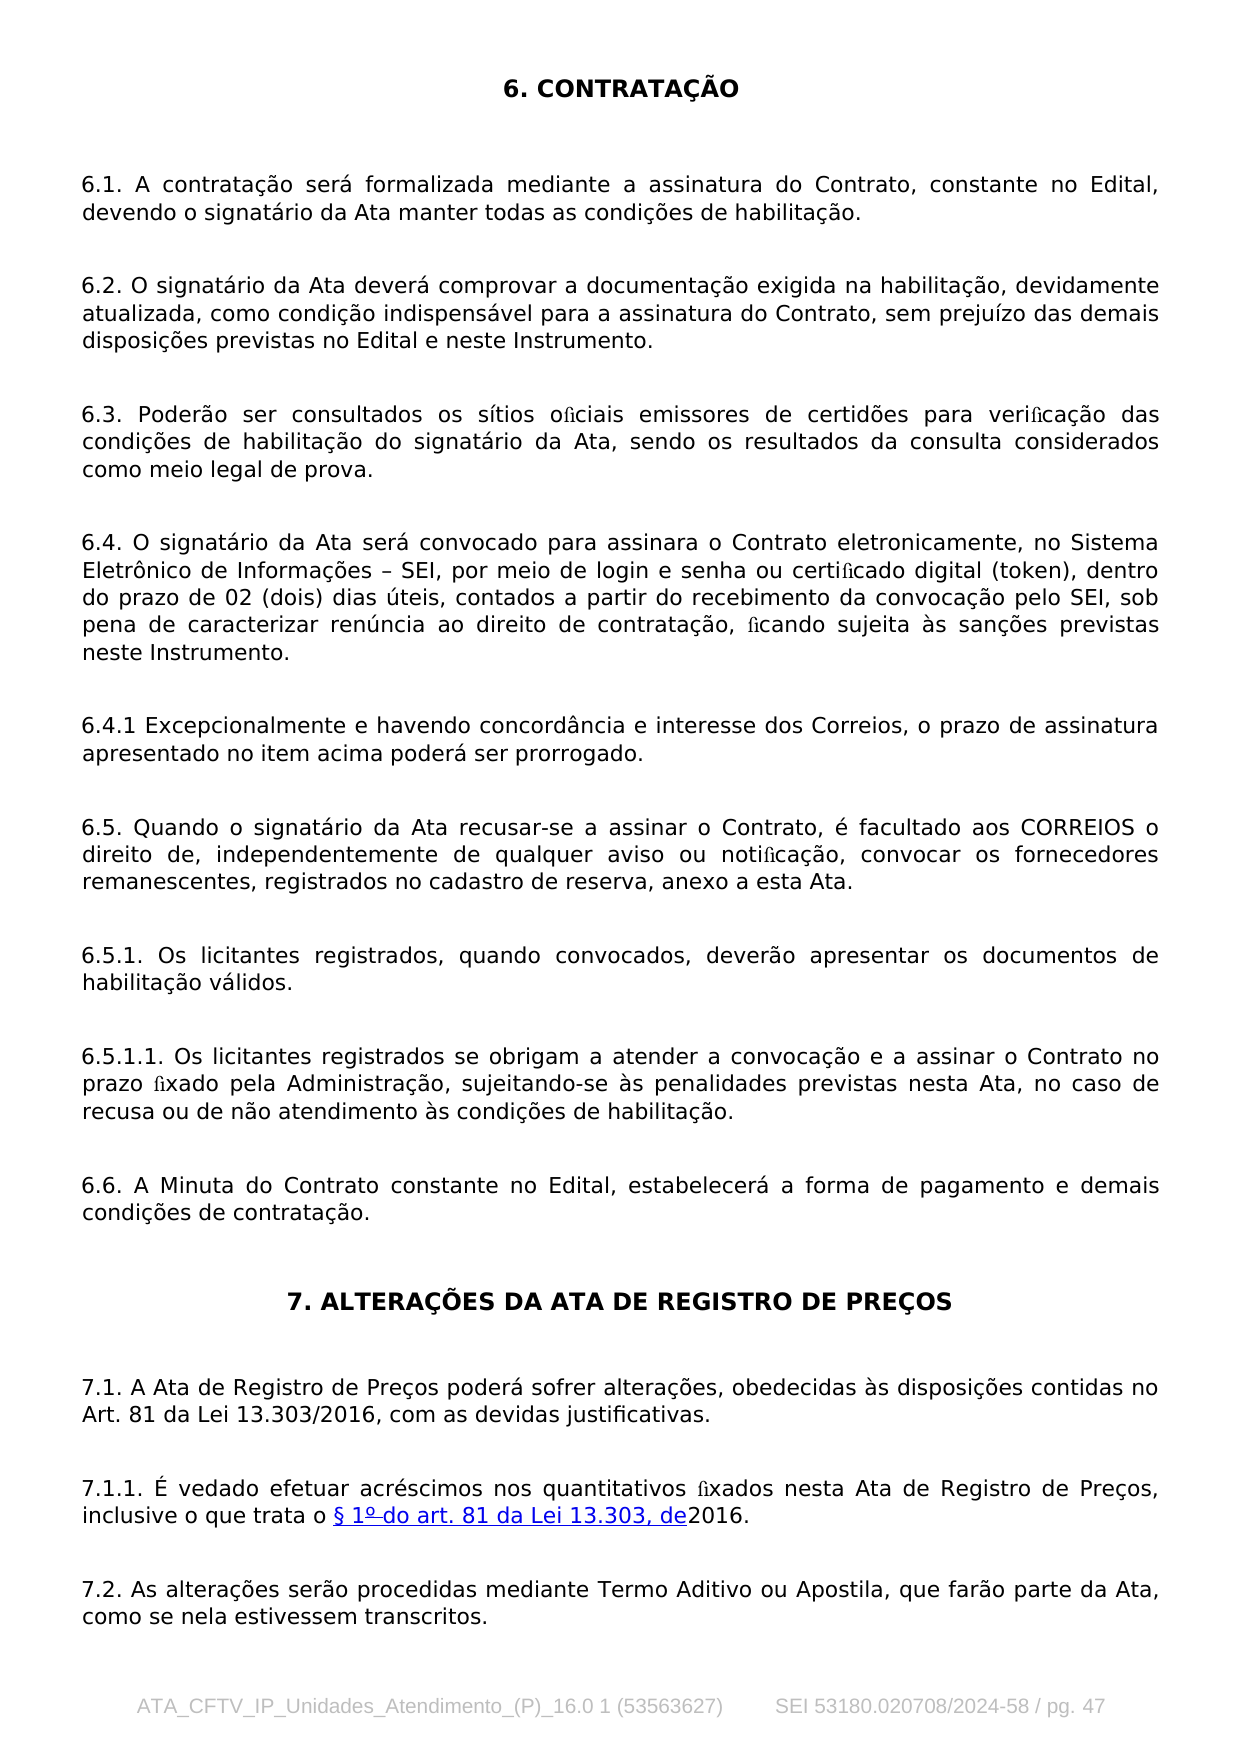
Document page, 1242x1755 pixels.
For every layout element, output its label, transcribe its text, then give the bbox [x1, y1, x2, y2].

subtitle 6. CONTRATAÇÃO [75, 75, 1167, 103]
text 6.5. Quando o signatário da Ata recusar-se a assinar o Contrato, é facultado aos CORREIOS o direito de, independentemente de qualquer aviso ou noticação, convocar os fornecedores remanescentes, registrados no cadastro de reserva, anexo a esta Ata. [81, 815, 1160, 895]
text 6.5.1. Os licitantes registrados, quando convocados, deverão apresentar os documentos de habilitação válidos. [81, 943, 1160, 996]
text 6.1. A contratação será formalizada mediante a assinatura do Contrato, constante no Edital, devendo o signatário da Ata manter todas as condições de habilitação. [81, 172, 1160, 225]
text 7.1. A Ata de Registro de Preços poderá sofrer alterações, obedecidas às disposições contidas no Art. 81 da Lei 13.303/2016, com as devidas justificativas. [81, 1374, 1160, 1427]
text 7.2. As alterações serão procedidas mediante Termo Aditivo ou Apostila, que farão parte da Ata, como se nela estivessem transcritos. [81, 1577, 1160, 1630]
text 6.3. Poderão ser consultados os sítios ociais emissores de certidões para vericação das condições de habilitação do signatário da Ata, sendo os resultados da consulta considerados como meio legal de prova. [81, 402, 1160, 482]
text 6.5.1.1. Os licitantes registrados se obrigam a atender a convocação e a assinar o Contrato no prazo xado pela Administração, sujeitando-se às penalidades previstas nesta Ata, no caso de recusa ou de não atendimento às condições de habilitação. [81, 1044, 1160, 1124]
text 6.4. O signatário da Ata será convocado para assinara o Contrato eletronicamente, no Sistema Eletrônico de Informações – SEI, por meio de login e senha ou certicado digital (token), dentro do prazo de 02 (dois) dias úteis, contados a partir do recebimento da convocação pelo SEI, sob pena de caracterizar renúncia ao direito de contratação, cando sujeita às sanções previstas neste Instrumento. [81, 531, 1160, 665]
text 6.4.1 Excepcionalmente e havendo concordância e interesse dos Correios, o prazo de assinatura apresentado no item acima poderá ser prorrogado. [81, 713, 1160, 766]
text 6.2. O signatário da Ata deverá comprovar a documentação exigida na habilitação, devidamente atualizada, como condição indispensável para a assinatura do Contrato, sem prejuízo das demais disposições previstas no Edital e neste Instrumento. [81, 274, 1160, 354]
text 6.6. A Minuta do Contrato constante no Edital, estabelecerá a forma de pagamento e demais condições de contratação. [81, 1173, 1160, 1226]
text 7.1.1. É vedado efetuar acréscimos nos quantitativos xados nesta Ata de Registro de Preços, inclusive o que trata o § 1º do art. 81 da Lei 13.303, de2016. [81, 1476, 1160, 1528]
subtitle 7. ALTERAÇÕES DA ATA DE REGISTRO DE PREÇOS [75, 1288, 1164, 1316]
